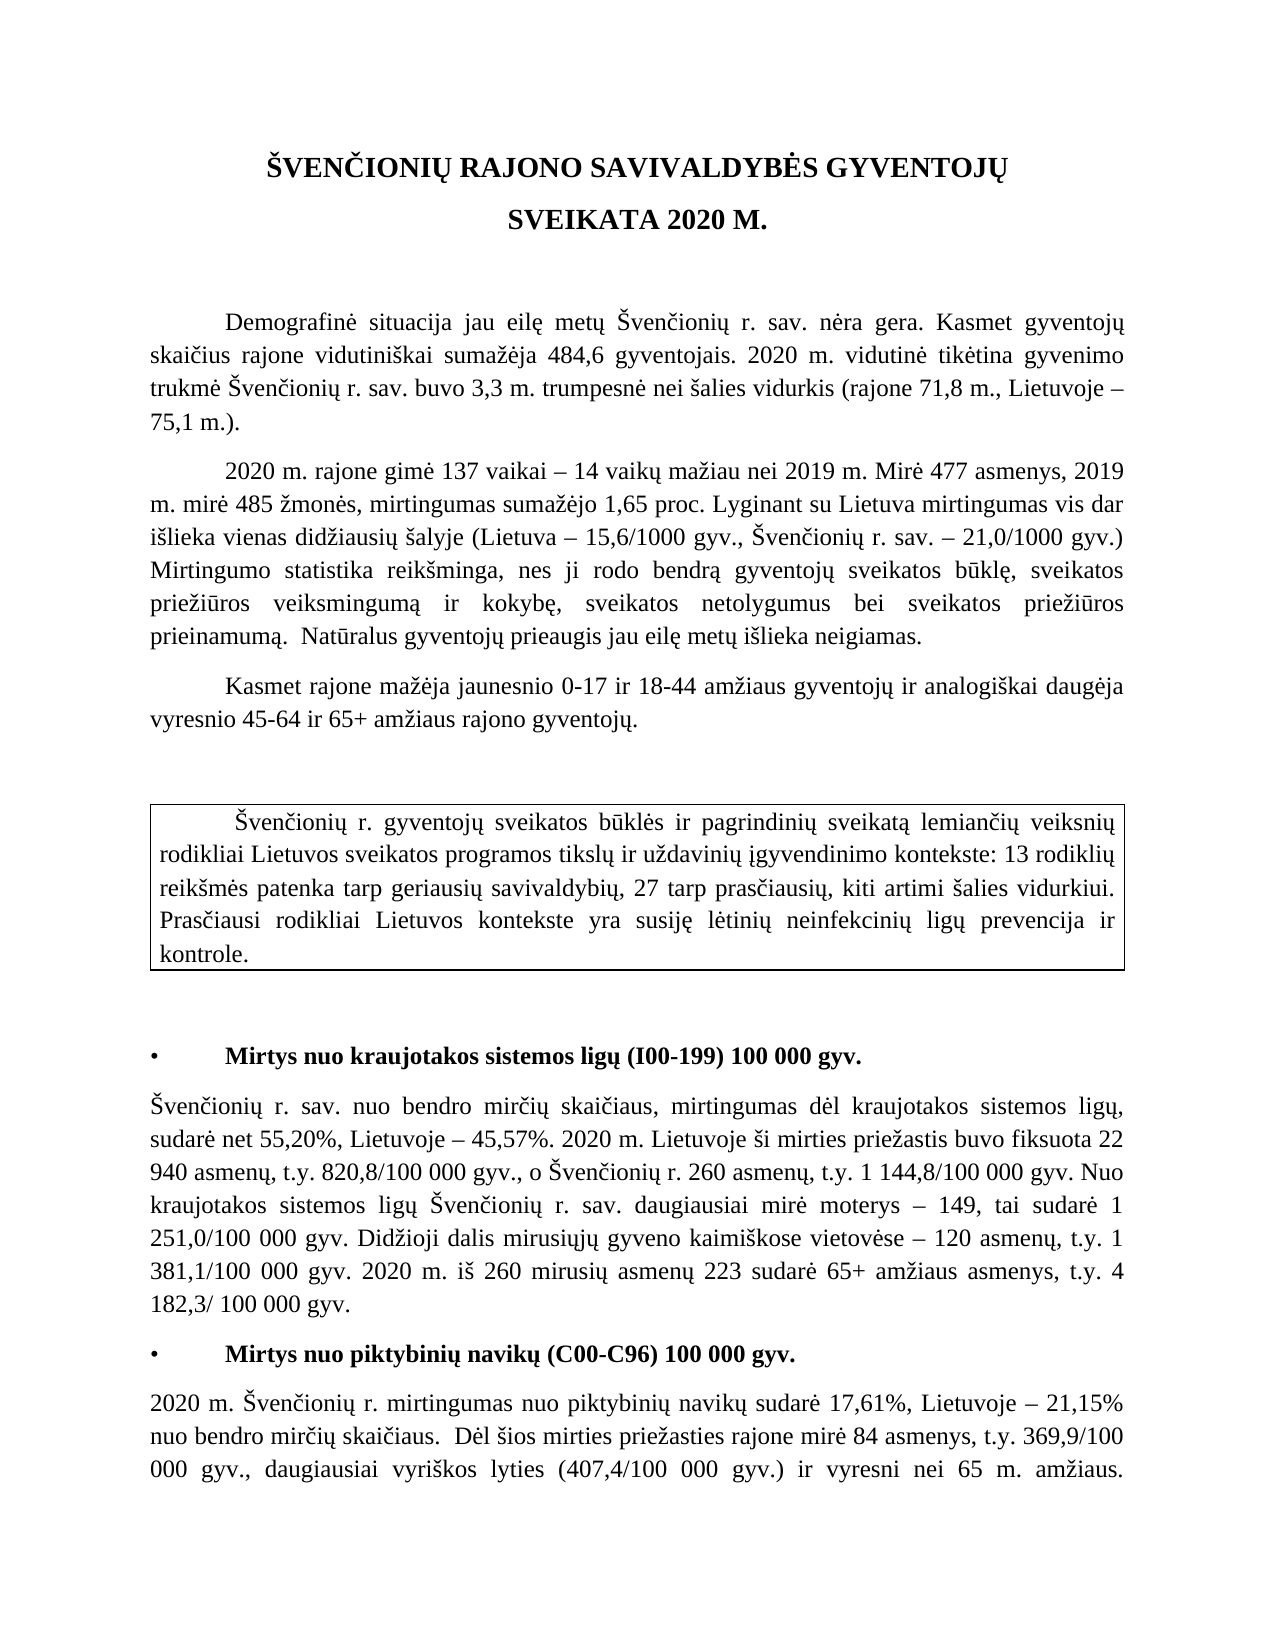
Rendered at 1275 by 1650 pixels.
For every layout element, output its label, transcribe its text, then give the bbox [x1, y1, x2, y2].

text ŠVENČIONIŲ RAJONO SAVIVALDYBĖS GYVENTOJŲ [150, 150, 1125, 183]
text Švenčionių r. gyventojų sveikatos būklės ir pagrindinių sveikatą lemiančių veiksnių rodikliai Lietuvos sveikatos programos tikslų ir uždavinių įgyvendinimo kontekste: 13 rodiklių reikšmės patenka tarp geriausių savivaldybių, 27 tarp prasčiausių, kiti artimi šalies vidurkiui. Prasčiausi rodikliai Lietuvos kontekste yra susiję lėtinių neinfekcinių ligų prevencija ir kontrole. [151, 805, 1124, 969]
text SVEIKATA 2020 M. [150, 202, 1125, 236]
text 2020 m. rajone gimė 137 vaikai – 14 vaikų mažiau nei 2019 m. Mirė 477 asmenys, 2019 m. mirė 485 žmonės, mirtingumas sumažėjo 1,65 proc. Lyginant su Lietuva mirtingumas vis dar išlieka vienas didžiausių šalyje (Lietuva – 15,6/1000 gyv., Švenčionių r. sav. – 21,0/1000 gyv.) Mirtingumo statistika reikšminga, nes ji rodo bendrą gyventojų sveikatos būklę, sveikatos priežiūros veiksmingumą ir kokybę, sveikatos netolygumus bei sveikatos priežiūros prieinamumą. Natūralus gyventojų prieaugis jau eilę metų išlieka neigiamas. [150, 456, 1125, 650]
text Demografinė situacija jau eilę metų Švenčionių r. sav. nėra gera. Kasmet gyventojų skaičius rajone vidutiniškai sumažėja 484,6 gyventojais. 2020 m. vidutinė tikėtina gyvenimo trukmė Švenčionių r. sav. buvo 3,3 m. trumpesnė nei šalies vidurkis (rajone 71,8 m., Lietuvoje – 75,1 m.). [150, 307, 1125, 435]
text • Mirtys nuo kraujotakos sistemos ligų (I00-199) 100 000 gyv. [150, 1041, 1125, 1070]
text Švenčionių r. sav. nuo bendro mirčių skaičiaus, mirtingumas dėl kraujotakos sistemos ligų, sudarė net 55,20%, Lietuvoje – 45,57%. 2020 m. Lietuvoje ši mirties priežastis buvo fiksuota 22 940 asmenų, t.y. 820,8/100 000 gyv., o Švenčionių r. 260 asmenų, t.y. 1 144,8/100 000 gyv. Nuo kraujotakos sistemos ligų Švenčionių r. sav. daugiausiai mirė moterys – 149, tai sudarė 1 251,0/100 000 gyv. Didžioji dalis mirusiųjų gyveno kaimiškose vietovėse – 120 asmenų, t.y. 1 381,1/100 000 gyv. 2020 m. iš 260 mirusių asmenų 223 sudarė 65+ amžiaus asmenys, t.y. 4 182,3/ 100 000 gyv. [150, 1091, 1125, 1318]
text 2020 m. Švenčionių r. mirtingumas nuo piktybinių navikų sudarė 17,61%, Lietuvoje – 21,15% nuo bendro mirčių skaičiaus. Dėl šios mirties priežasties rajone mirė 84 asmenys, t.y. 369,9/100 000 gyv., daugiausiai vyriškos lyties (407,4/100 000 gyv.) ir vyresni nei 65 m. amžiaus. [150, 1388, 1125, 1483]
text Kasmet rajone mažėja jaunesnio 0-17 ir 18-44 amžiaus gyventojų ir analogiškai daugėja vyresnio 45-64 ir 65+ amžiaus rajono gyventojų. [150, 671, 1125, 733]
text • Mirtys nuo piktybinių navikų (C00-C96) 100 000 gyv. [150, 1339, 1125, 1367]
